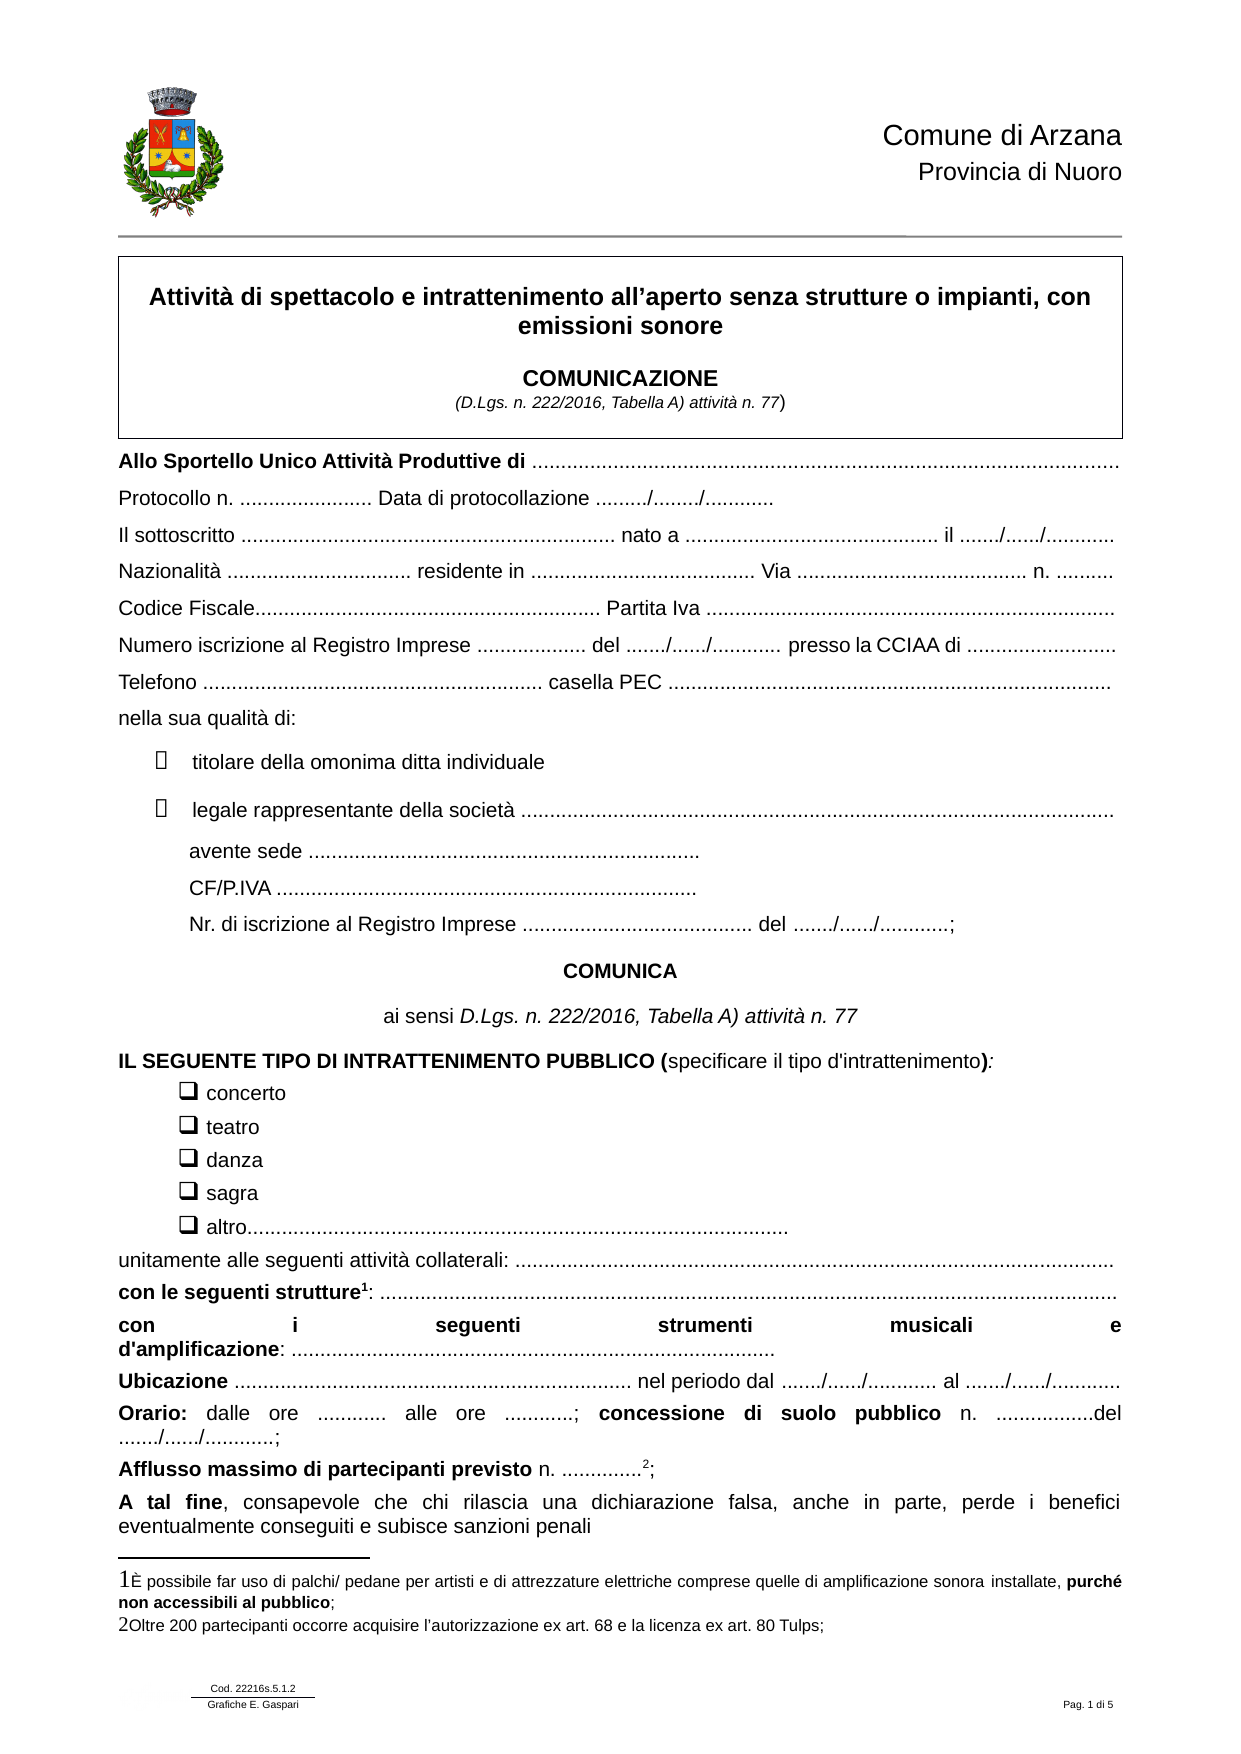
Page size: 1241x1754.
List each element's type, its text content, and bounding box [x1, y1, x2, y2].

text Comune di Arzana [224, 118, 1122, 152]
picture [122, 87, 224, 219]
text  legale rappresentante della società ....................................................................................................... [153, 791, 1122, 825]
text ai sensi D.Lgs. n. 222/2016, Tabella A) attività n. 77 [118, 1004, 1122, 1028]
text unitamente alle seguenti attività collaterali: ........................................................................................................ [118, 1248, 1122, 1272]
text con i seguenti strumenti musicali e d'amplificazione: .................................................................................... [118, 1312, 1122, 1360]
table_header Attività di spettacolo e intrattenimento all’aperto senza strutture o impianti, con emissioni sonore COMUNICAZIONE (D.Lgs. n. 222/2016, Tabella A) attività n. 77) [119, 257, 1122, 437]
text A tal fine, consapevole che chi rilascia una dichiarazione falsa, anche in parte, perde i benefici eventualmente conseguiti e subisce sanzioni penali [118, 1489, 1122, 1537]
text Nazionalità ................................ residente in ....................................... Via ........................................ n. .......... [118, 559, 1122, 583]
text Codice Fiscale............................................................ Partita Iva ....................................................................... [118, 596, 1122, 620]
text con le seguenti strutture: ................................................................................................................................ [118, 1280, 1122, 1304]
text  altro.............................................................................................. [177, 1214, 1122, 1239]
text nella sua qualità di: [118, 706, 1122, 730]
text CF/P.IVA ......................................................................... [189, 875, 1122, 899]
text  concerto [177, 1081, 1122, 1106]
text Numero iscrizione al Registro Imprese ................... del ......./....../............ presso la CCIAA di .......................... [118, 633, 1122, 657]
text Il sottoscritto ................................................................. nato a ............................................ il ......./....../............ [118, 522, 1122, 546]
text IL SEGUENTE TIPO DI INTRATTENIMENTO PUBBLICO (specificare il tipo d'intrattenimento): [118, 1049, 1122, 1073]
text  sagra [177, 1181, 1122, 1206]
text Provincia di Nuoro [224, 157, 1122, 185]
text avente sede .................................................................... [189, 839, 1122, 863]
text Telefono ........................................................... casella PEC ............................................................................. [118, 669, 1122, 693]
text COMUNICA [118, 959, 1122, 983]
text  danza [177, 1148, 1122, 1173]
text Orario: dalle ore ............ alle ore ............; concessione di suolo pubblico n. .................del ......./....../............; [118, 1401, 1122, 1449]
text È possibile far uso di palchi/ pedane per artisti e di attrezzature elettriche comprese quelle di amplificazione sonora installate, purché non accessibili al pubblico; [118, 1564, 1122, 1612]
text Ubicazione ..................................................................... nel periodo dal ......./....../............ al ......./....../............ [118, 1369, 1122, 1393]
text Protocollo n. ....................... Data di protocollazione ........./......../............ [118, 486, 1122, 509]
text  titolare della omonima ditta individuale [153, 743, 1122, 777]
text Oltre 200 partecipanti occorre acquisire l’autorizzazione ex art. 68 e la licenza ex art. 80 Tulps; [118, 1612, 1122, 1636]
text  teatro [177, 1114, 1122, 1139]
text Allo Sportello Unico Attività Produttive di [118, 449, 1122, 473]
text Nr. di iscrizione al Registro Imprese ........................................ del ......./....../............; [189, 912, 1122, 936]
text Afflusso massimo di partecipanti previsto n. ..............; [118, 1457, 1122, 1481]
